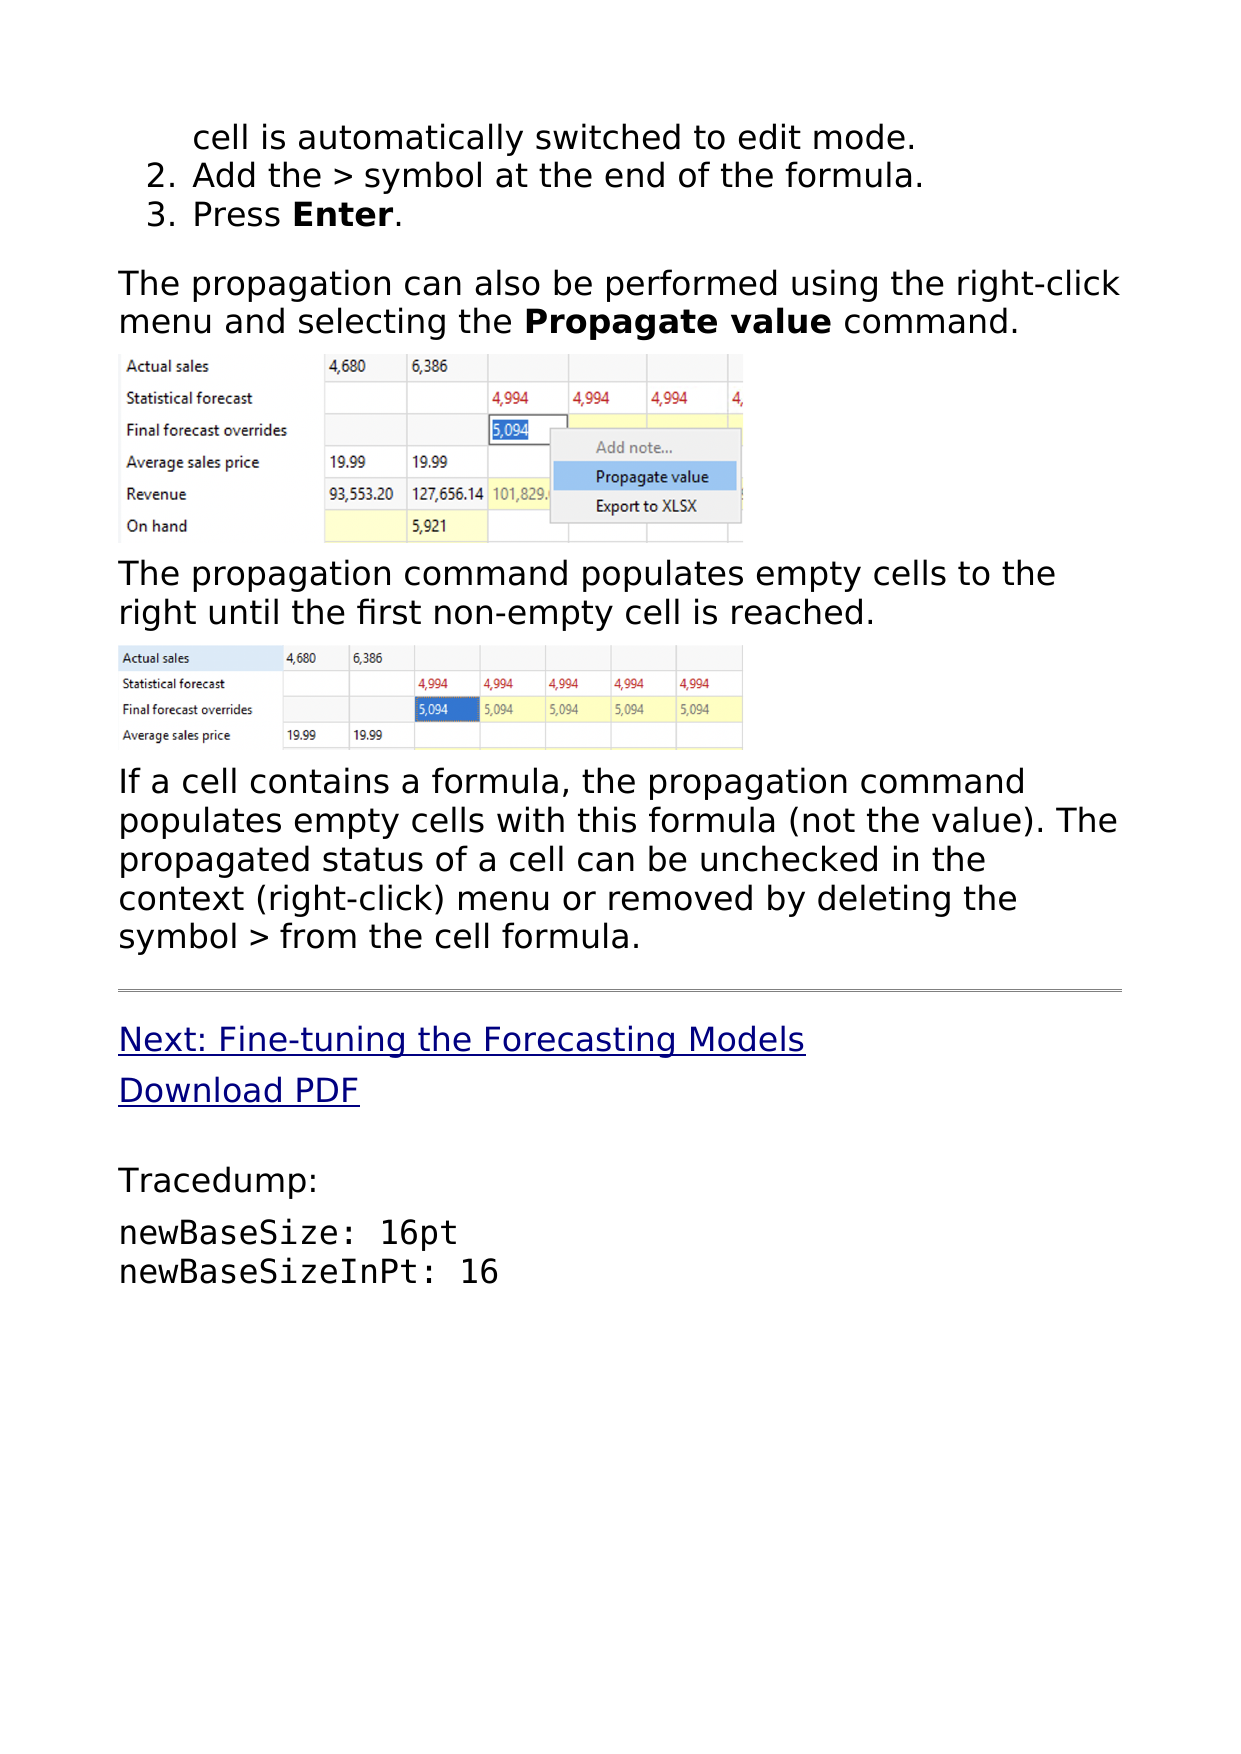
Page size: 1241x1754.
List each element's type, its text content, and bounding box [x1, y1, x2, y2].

list cell is automatically switched to edit mode. [177, 118, 1122, 157]
text Download PDF [118, 1072, 1122, 1111]
list Press Enter. [177, 196, 1122, 235]
list Add the > symbol at the end of the formula. [177, 157, 1122, 196]
text The propagation can also be performed using the right-click menu and selecting the Propagate value command. [118, 264, 1122, 342]
text If a cell contains a formula, the propagation command populates empty cells with this formula (not the value). The propagated status of a cell can be unchecked in the context (right-click) menu or removed by deleting the symbol > from the cell formula. [118, 762, 1122, 957]
text Next: Fine-tuning the Forecasting Models [118, 1020, 1122, 1059]
picture [118, 645, 744, 750]
text Tracedump: [118, 1123, 1122, 1201]
text newBaseSize: 16pt newBaseSizeInPt: 16 [118, 1213, 1122, 1291]
picture [118, 354, 744, 543]
text The propagation command populates empty cells to the right until the first non-empty cell is reached. [118, 555, 1122, 633]
